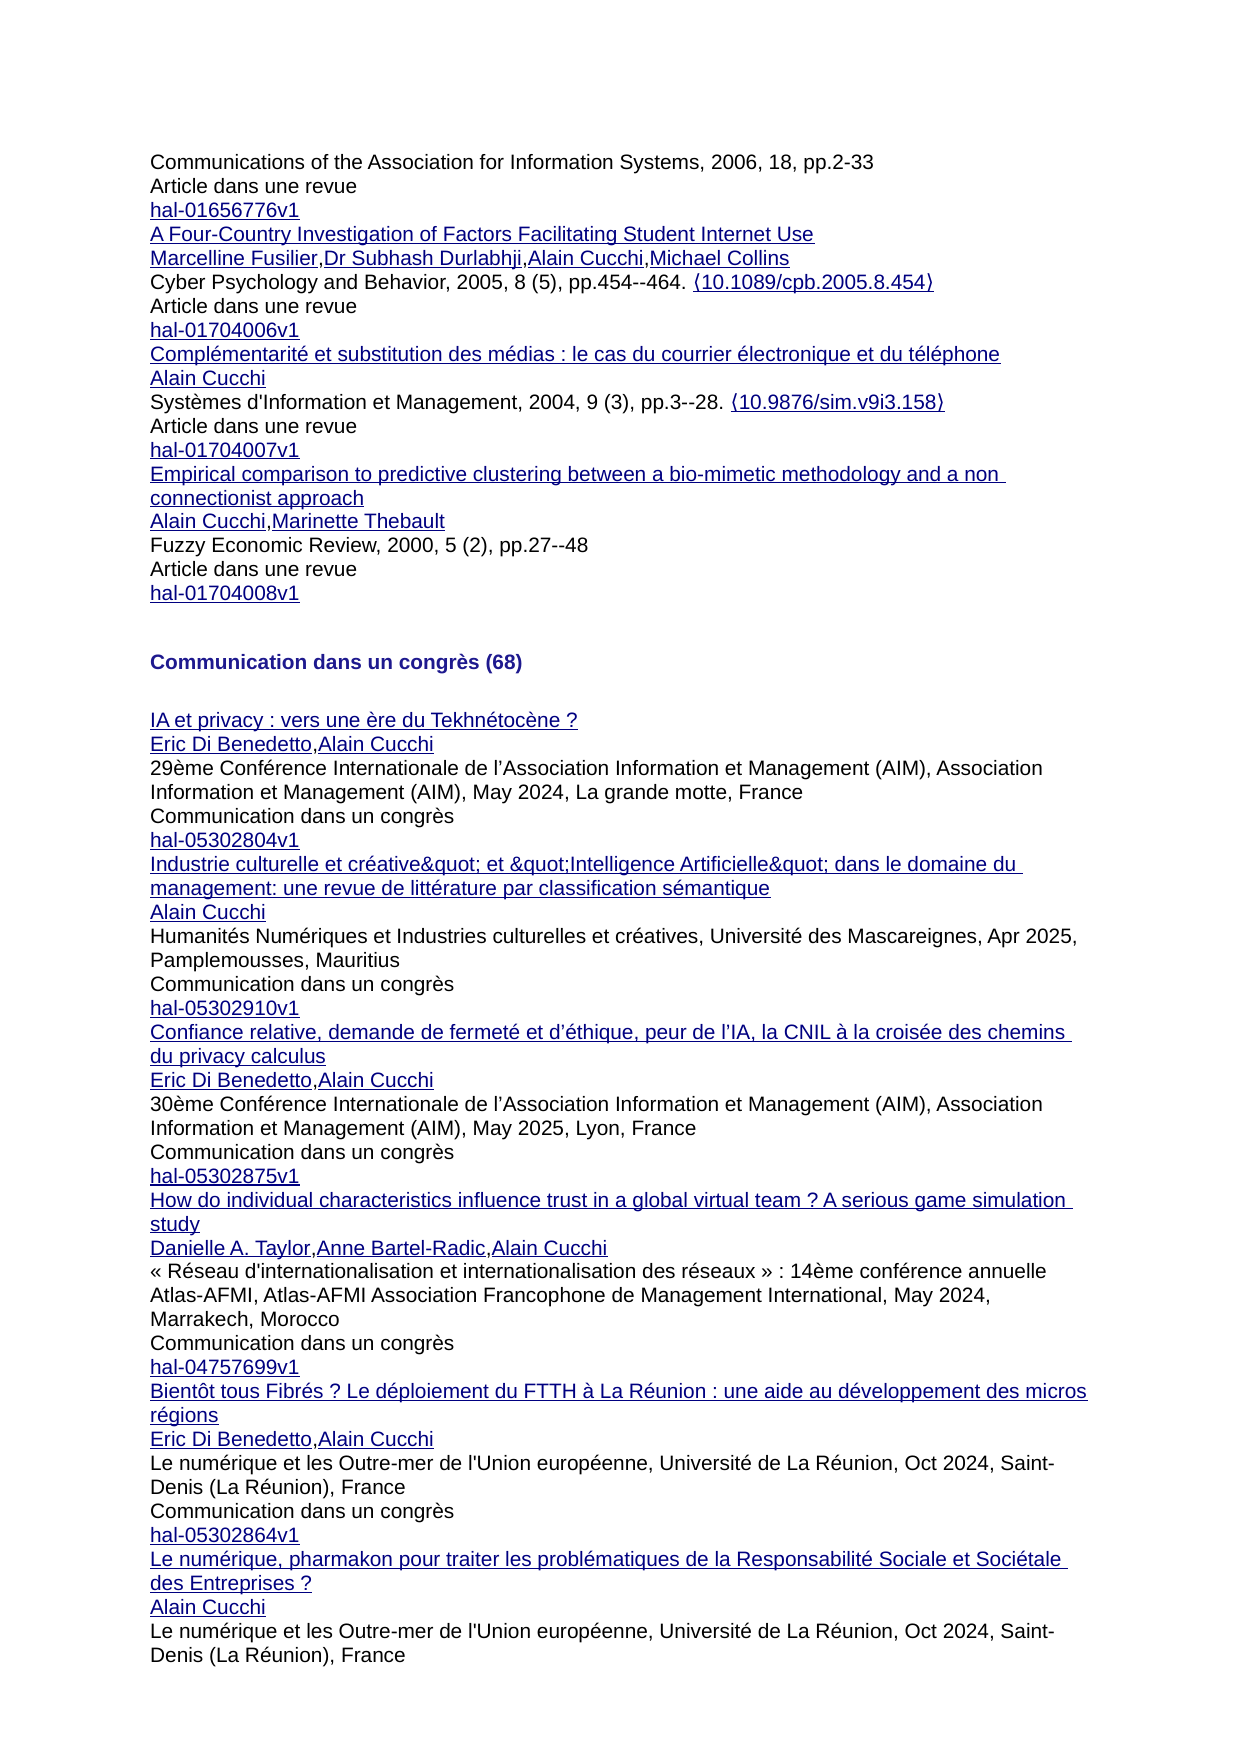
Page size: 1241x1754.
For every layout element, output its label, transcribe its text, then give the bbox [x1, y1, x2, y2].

table_cell Confiance relative, demande de fermeté et d’éthique, peur de l’IA, la CNIL à la croisée des chemins du privacy calculus Eric Di Benedetto,Alain Cucchi 30ème Conférence Internationale de l’Association Information et Management (AIM), Association Information et Management (AIM), May 2025, Lyon, France Communication dans un congrès hal-05302875v1 [150, 1020, 1090, 1187]
subtitle Communication dans un congrès (68) [150, 650, 1090, 674]
table_cell Communications of the Association for Information Systems, 2006, 18, pp.2-33 Article dans une revue hal-01656776v1 [150, 150, 1090, 222]
table_cell Industrie culturelle et créative&quot; et &quot;Intelligence Artificielle&quot; dans le domaine du management: une revue de littérature par classification sémantique Alain Cucchi Humanités Numériques et Industries culturelles et créatives, Université des Mascareignes, Apr 2025, Pamplemousses, Mauritius Communication dans un congrès hal-05302910v1 [150, 852, 1090, 1020]
table_cell A Four-Country Investigation of Factors Facilitating Student Internet Use Marcelline Fusilier,Dr Subhash Durlabhji,Alain Cucchi,Michael Collins Cyber Psychology and Behavior, 2005, 8 (5), pp.454--464. ⟨10.1089/cpb.2005.8.454⟩ Article dans une revue hal-01704006v1 [150, 222, 1090, 342]
table_cell Bientôt tous Fibrés ? Le déploiement du FTTH à La Réunion : une aide au développement des micros régions Eric Di Benedetto,Alain Cucchi Le numérique et les Outre-mer de l'Union européenne, Université de La Réunion, Oct 2024, Saint-Denis (La Réunion), France Communication dans un congrès hal-05302864v1 [150, 1379, 1090, 1547]
table_cell Complémentarité et substitution des médias : le cas du courrier électronique et du téléphone Alain Cucchi Systèmes d'Information et Management, 2004, 9 (3), pp.3--28. ⟨10.9876/sim.v9i3.158⟩ Article dans une revue hal-01704007v1 [150, 342, 1090, 461]
table_cell Le numérique, pharmakon pour traiter les problématiques de la Responsabilité Sociale et Sociétale des Entreprises ? Alain Cucchi Le numérique et les Outre-mer de l'Union européenne, Université de La Réunion, Oct 2024, Saint-Denis (La Réunion), France [150, 1547, 1090, 1667]
table_header IA et privacy : vers une ère du Tekhnétocène ? Eric Di Benedetto,Alain Cucchi 29ème Conférence Internationale de l’Association Information et Management (AIM), Association Information et Management (AIM), May 2024, La grande motte, France Communication dans un congrès hal-05302804v1 [150, 708, 1090, 852]
table_cell How do individual characteristics influence trust in a global virtual team ? A serious game simulation study Danielle A. Taylor,Anne Bartel-Radic,Alain Cucchi « Réseau d'internationalisation et internationalisation des réseaux » : 14ème conférence annuelle Atlas-AFMI, Atlas-AFMI Association Francophone de Management International, May 2024, Marrakech, Morocco Communication dans un congrès hal-04757699v1 [150, 1188, 1090, 1379]
table_cell Empirical comparison to predictive clustering between a bio-mimetic methodology and a non connectionist approach Alain Cucchi,Marinette Thebault Fuzzy Economic Review, 2000, 5 (2), pp.27--48 Article dans une revue hal-01704008v1 [150, 461, 1090, 605]
